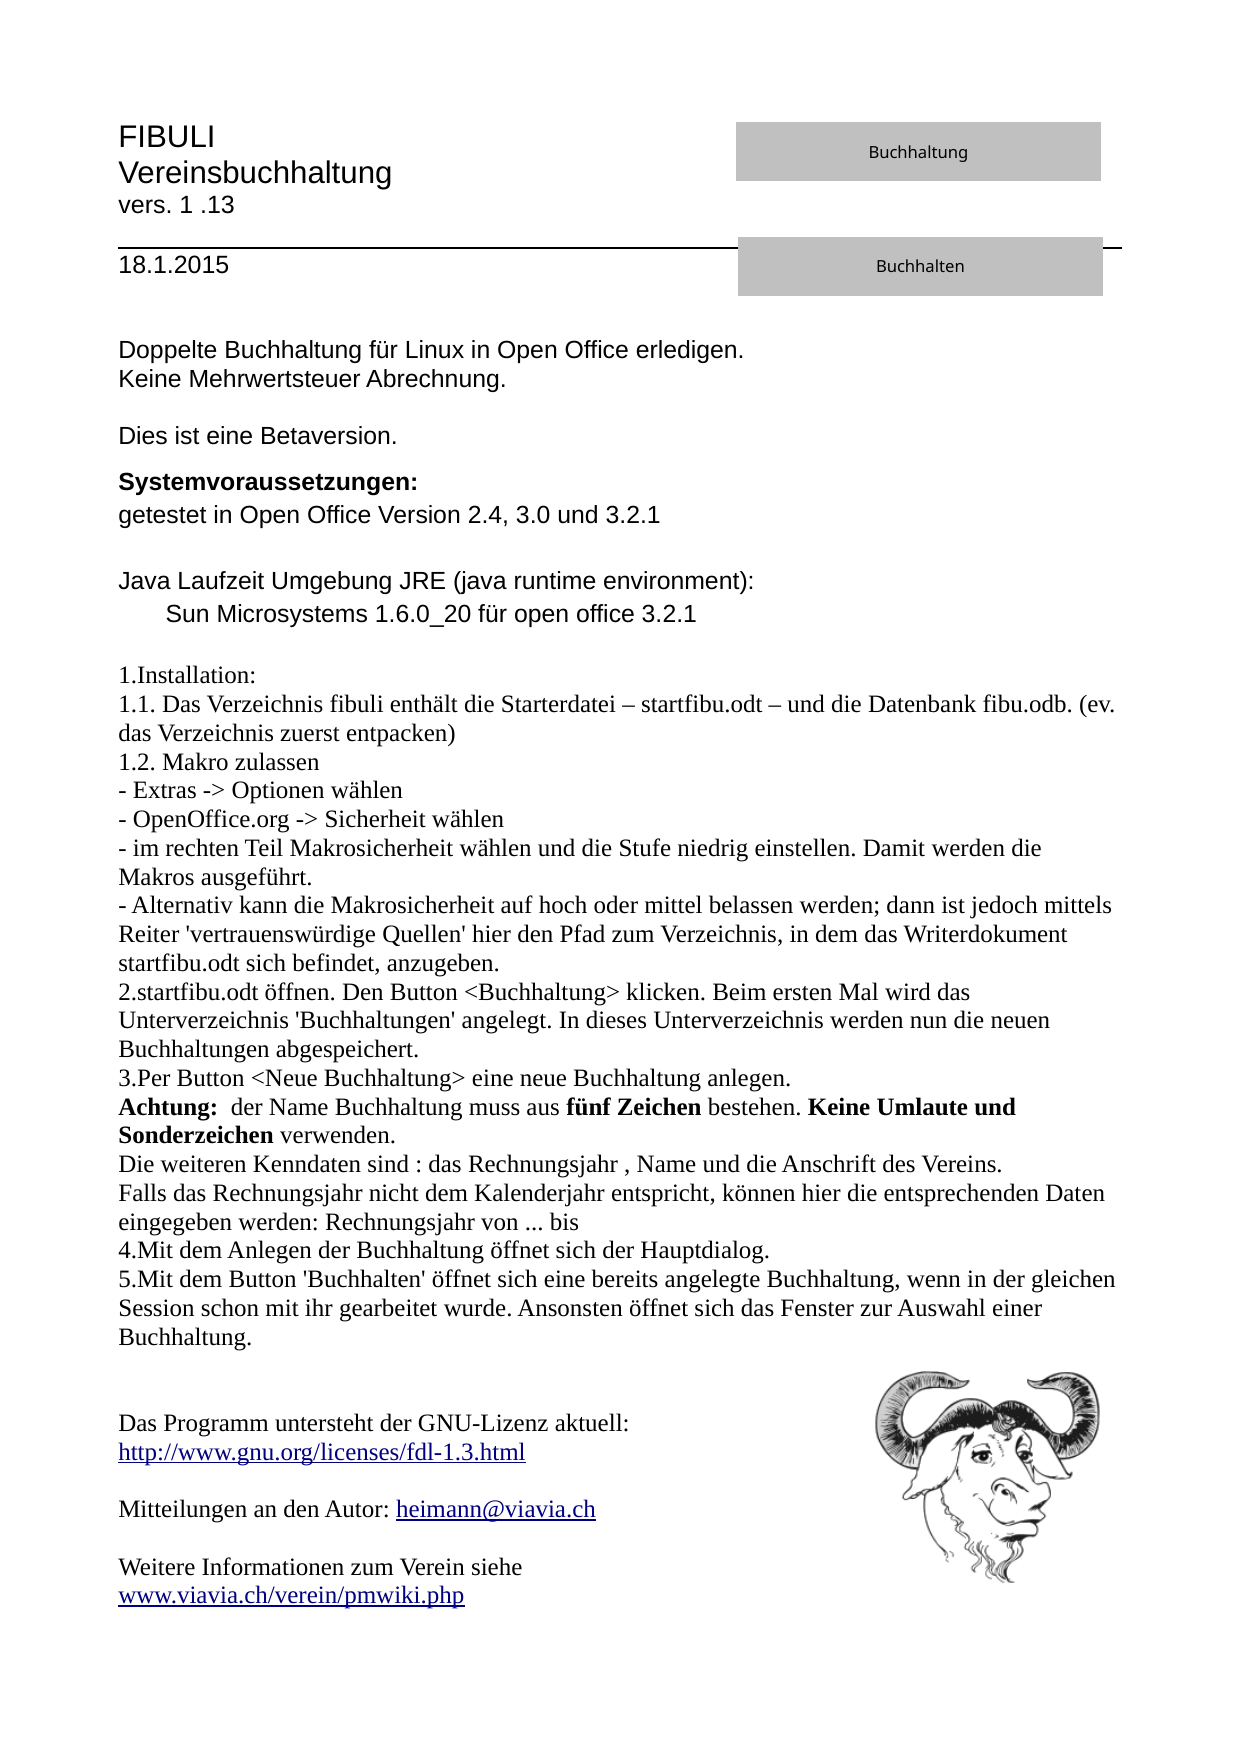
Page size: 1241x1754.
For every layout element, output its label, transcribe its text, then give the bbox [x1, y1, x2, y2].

text www.viavia.ch/verein/pmwiki.php [118, 1580, 1122, 1609]
list Achtung: der Name Buchhaltung muss aus fünf Zeichen bestehen. Keine Umlaute und Sonderzeichen verwenden. [118, 1092, 1122, 1149]
text [1103, 249, 1122, 278]
text vers. 1 .13 [118, 190, 1122, 219]
list Mit dem Anlegen der Buchhaltung öffnet sich der Hauptdialog. [118, 1235, 1122, 1264]
text http://www.gnu.org/licenses/fdl-1.3.html [118, 1437, 862, 1465]
picture [862, 1353, 1111, 1602]
list - Extras -> Optionen wählen [118, 775, 1122, 804]
text 18.1.2015 [118, 249, 738, 278]
text Systemvoraussetzungen: getestet in Open Office Version 2.4, 3.0 und 3.2.1 [118, 462, 1122, 561]
list Die weiteren Kenndaten sind : das Rechnungsjahr , Name und die Anschrift des Vereins. [118, 1149, 1122, 1178]
list 1.1. Das Verzeichnis fibuli enthält die Starterdatei – startfibu.odt – und die Datenbank fibu.odb. (ev. das Verzeichnis zuerst entpacken) [118, 689, 1122, 747]
text Vereinsbuchhaltung [118, 154, 1122, 190]
list - im rechten Teil Makrosicherheit wählen und die Stufe niedrig einstellen. Damit werden die Makros ausgeführt. [118, 833, 1122, 890]
list startfibu.odt öffnen. Den Button <Buchhaltung> klicken. Beim ersten Mal wird das Unterverzeichnis 'Buchhaltungen' angelegt. In dieses Unterverzeichnis werden nun die neuen Buchhaltungen abgespeichert. [118, 977, 1122, 1063]
list Falls das Rechnungsjahr nicht dem Kalenderjahr entspricht, können hier die entsprechenden Daten eingegeben werden: Rechnungsjahr von ... bis [118, 1178, 1122, 1235]
list - Alternativ kann die Makrosicherheit auf hoch oder mittel belassen werden; dann ist jedoch mittels Reiter 'vertrauenswürdige Quellen' hier den Pfad zum Verzeichnis, in dem das Writerdokument startfibu.odt sich befindet, anzugeben. [118, 890, 1122, 977]
list Installation: [118, 660, 1122, 689]
text Java Laufzeit Umgebung JRE (java runtime environment): [118, 561, 1122, 594]
text Dies ist eine Betaversion. [118, 421, 1122, 450]
list - OpenOffice.org -> Sicherheit wählen [118, 804, 1122, 833]
text Das Programm untersteht der GNU-Lizenz aktuell: [118, 1408, 862, 1437]
text Keine Mehrwertsteuer Abrechnung. [118, 364, 1122, 393]
text Weitere Informationen zum Verein siehe [118, 1552, 862, 1580]
text Mitteilungen an den Autor: heimann@viavia.ch [118, 1494, 862, 1523]
text FIBULI [118, 118, 1122, 154]
list 1.2. Makro zulassen [118, 747, 1122, 775]
list Per Button <Neue Buchhaltung> eine neue Buchhaltung anlegen. [118, 1063, 1122, 1092]
list Mit dem Button 'Buchhalten' öffnet sich eine bereits angelegte Buchhaltung, wenn in der gleichen Session schon mit ihr gearbeitet wurde. Ansonsten öffnet sich das Fenster zur Auswahl einer Buchhaltung. [118, 1264, 1122, 1350]
text Sun Microsystems 1.6.0_20 für open office 3.2.1 [165, 594, 1122, 627]
text Doppelte Buchhaltung für Linux in Open Office erledigen. [118, 336, 1122, 364]
